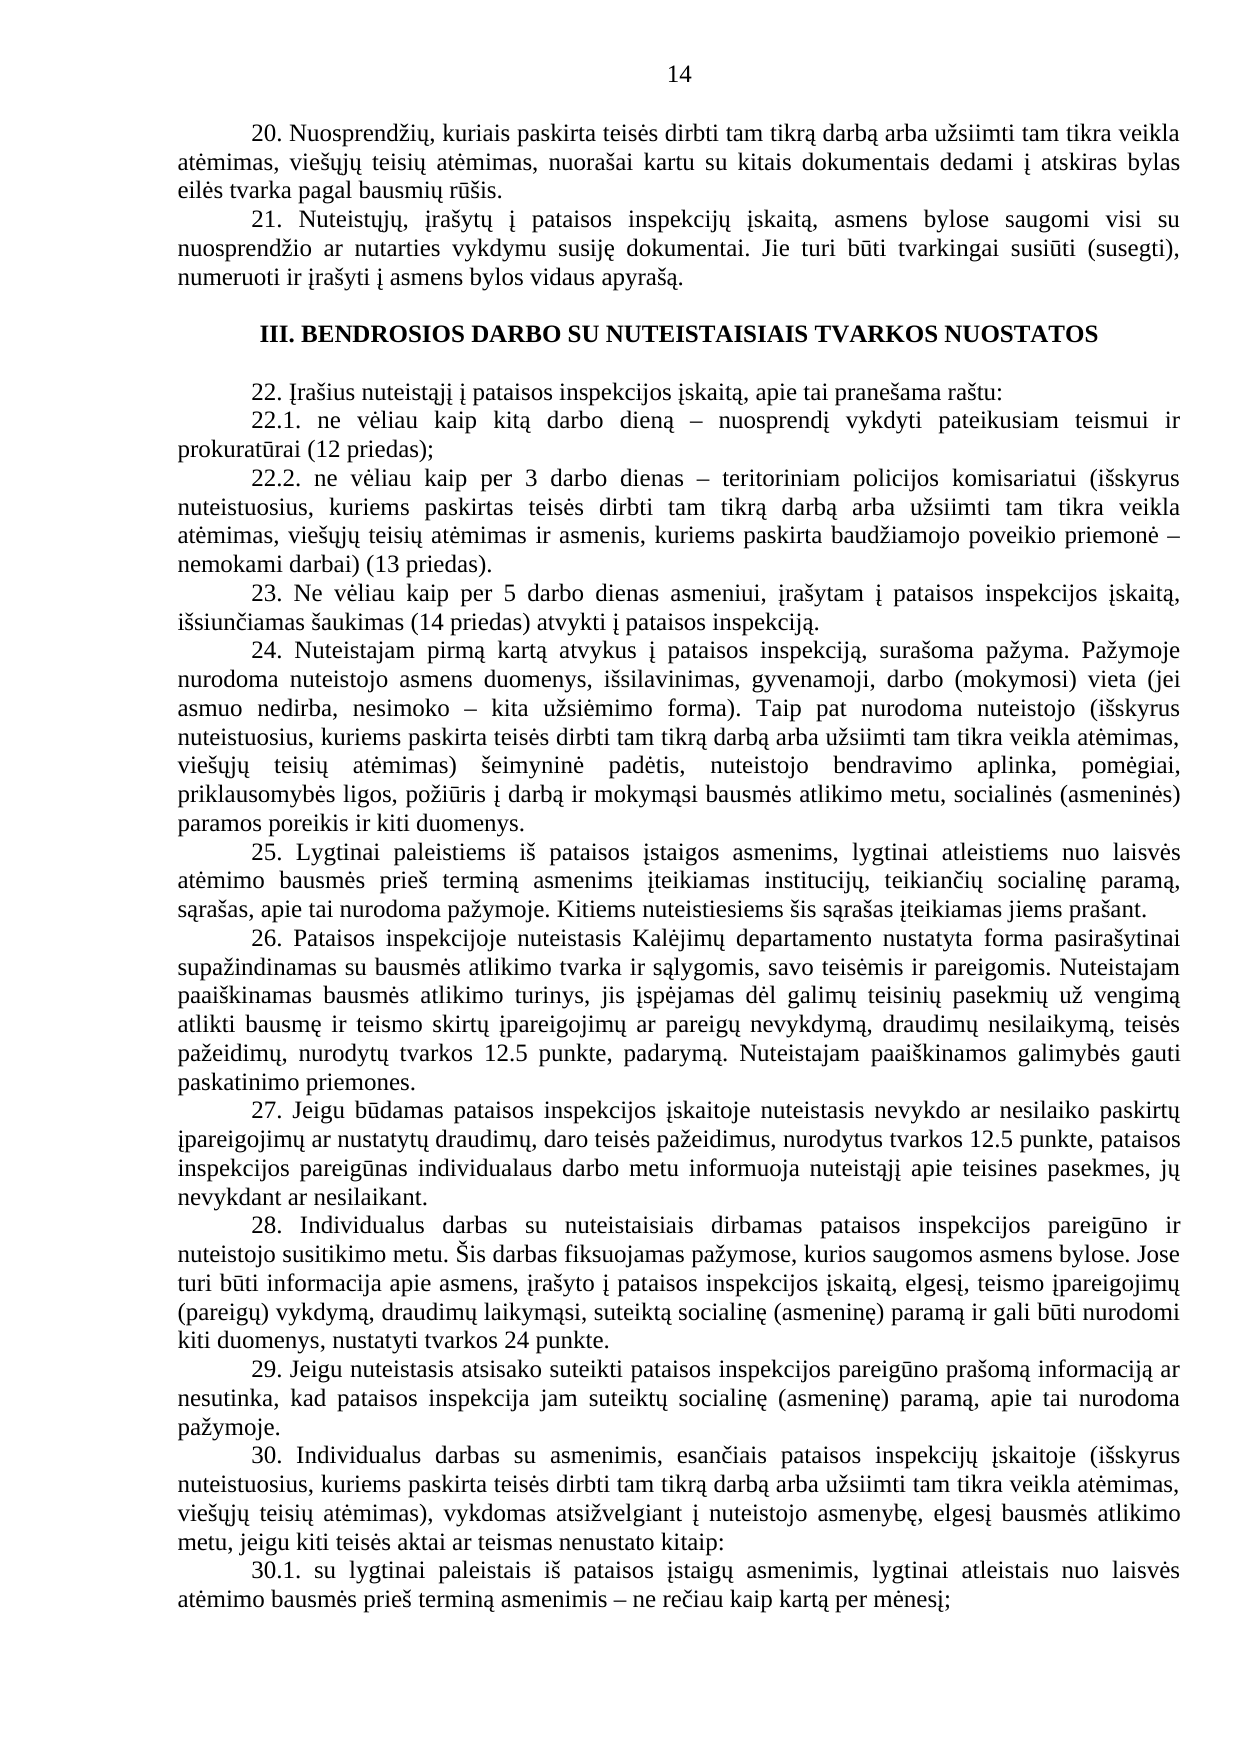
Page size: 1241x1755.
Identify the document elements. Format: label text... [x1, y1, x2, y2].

text 26. Pataisos inspekcijoje nuteistasis Kalėjimų departamento nustatyta forma pasirašytinai supažindinamas su bausmės atlikimo tvarka ir sąlygomis, savo teisėmis ir pareigomis. Nuteistajam paaiškinamas bausmės atlikimo turinys, jis įspėjamas dėl galimų teisinių pasekmių už vengimą atlikti bausmę ir teismo skirtų įpareigojimų ar pareigų nevykdymą, draudimų nesilaikymą, teisės pažeidimų, nurodytų tvarkos 12.5 punkte, padarymą. Nuteistajam paaiškinamos galimybės gauti paskatinimo priemones. [177, 923, 1181, 1096]
text 27. Jeigu būdamas pataisos inspekcijos įskaitoje nuteistasis nevykdo ar nesilaiko paskirtų įpareigojimų ar nustatytų draudimų, daro teisės pažeidimus, nurodytus tvarkos 12.5 punkte, pataisos inspekcijos pareigūnas individualaus darbo metu informuoja nuteistąjį apie teisines pasekmes, jų nevykdant ar nesilaikant. [177, 1096, 1181, 1211]
text 22.1. ne vėliau kaip kitą darbo dieną – nuosprendį vykdyti pateikusiam teismui ir prokuratūrai (12 priedas); [177, 406, 1181, 463]
text 28. Individualus darbas su nuteistaisiais dirbamas pataisos inspekcijos pareigūno ir nuteistojo susitikimo metu. Šis darbas fiksuojamas pažymose, kurios saugomos asmens bylose. Jose turi būti informacija apie asmens, įrašyto į pataisos inspekcijos įskaitą, elgesį, teismo įpareigojimų (pareigų) vykdymą, draudimų laikymąsi, suteiktą socialinę (asmeninę) paramą ir gali būti nurodomi kiti duomenys, nustatyti tvarkos 24 punkte. [177, 1211, 1181, 1354]
text 22. Įrašius nuteistąjį į pataisos inspekcijos įskaitą, apie tai pranešama raštu: [177, 377, 1181, 406]
text 29. Jeigu nuteistasis atsisako suteikti pataisos inspekcijos pareigūno prašomą informaciją ar nesutinka, kad pataisos inspekcija jam suteiktų socialinę (asmeninę) paramą, apie tai nurodoma pažymoje. [177, 1354, 1181, 1441]
text 21. Nuteistųjų, įrašytų į pataisos inspekcijų įskaitą, asmens bylose saugomi visi su nuosprendžio ar nutarties vykdymu susiję dokumentai. Jie turi būti tvarkingai susiūti (susegti), numeruoti ir įrašyti į asmens bylos vidaus apyrašą. [177, 204, 1181, 291]
text 22.2. ne vėliau kaip per 3 darbo dienas – teritoriniam policijos komisariatui (išskyrus nuteistuosius, kuriems paskirtas teisės dirbti tam tikrą darbą arba užsiimti tam tikra veikla atėmimas, viešųjų teisių atėmimas ir asmenis, kuriems paskirta baudžiamojo poveikio priemonė – nemokami darbai) (13 priedas). [177, 463, 1181, 578]
text 24. Nuteistajam pirmą kartą atvykus į pataisos inspekciją, surašoma pažyma. Pažymoje nurodoma nuteistojo asmens duomenys, išsilavinimas, gyvenamoji, darbo (mokymosi) vieta (jei asmuo nedirba, nesimoko – kita užsiėmimo forma). Taip pat nurodoma nuteistojo (išskyrus nuteistuosius, kuriems paskirta teisės dirbti tam tikrą darbą arba užsiimti tam tikra veikla atėmimas, viešųjų teisių atėmimas) šeimyninė padėtis, nuteistojo bendravimo aplinka, pomėgiai, priklausomybės ligos, požiūris į darbą ir mokymąsi bausmės atlikimo metu, socialinės (asmeninės) paramos poreikis ir kiti duomenys. [177, 636, 1181, 837]
text III. BENDROSIOS DARBO SU NUTEISTAISIAIS TVARKOS NUOSTATOS [177, 319, 1181, 348]
text 23. Ne vėliau kaip per 5 darbo dienas asmeniui, įrašytam į pataisos inspekcijos įskaitą, išsiunčiamas šaukimas (14 priedas) atvykti į pataisos inspekciją. [177, 578, 1181, 636]
text 30. Individualus darbas su asmenimis, esančiais pataisos inspekcijų įskaitoje (išskyrus nuteistuosius, kuriems paskirta teisės dirbti tam tikrą darbą arba užsiimti tam tikra veikla atėmimas, viešųjų teisių atėmimas), vykdomas atsižvelgiant į nuteistojo asmenybę, elgesį bausmės atlikimo metu, jeigu kiti teisės aktai ar teismas nenustato kitaip: [177, 1441, 1181, 1556]
text 20. Nuosprendžių, kuriais paskirta teisės dirbti tam tikrą darbą arba užsiimti tam tikra veikla atėmimas, viešųjų teisių atėmimas, nuorašai kartu su kitais dokumentais dedami į atskiras bylas eilės tvarka pagal bausmių rūšis. [177, 118, 1181, 204]
text 25. Lygtinai paleistiems iš pataisos įstaigos asmenims, lygtinai atleistiems nuo laisvės atėmimo bausmės prieš terminą asmenims įteikiamas institucijų, teikiančių socialinę paramą, sąrašas, apie tai nurodoma pažymoje. Kitiems nuteistiesiems šis sąrašas įteikiamas jiems prašant. [177, 837, 1181, 923]
text 30.1. su lygtinai paleistais iš pataisos įstaigų asmenimis, lygtinai atleistais nuo laisvės atėmimo bausmės prieš terminą asmenimis – ne rečiau kaip kartą per mėnesį; [177, 1556, 1181, 1613]
